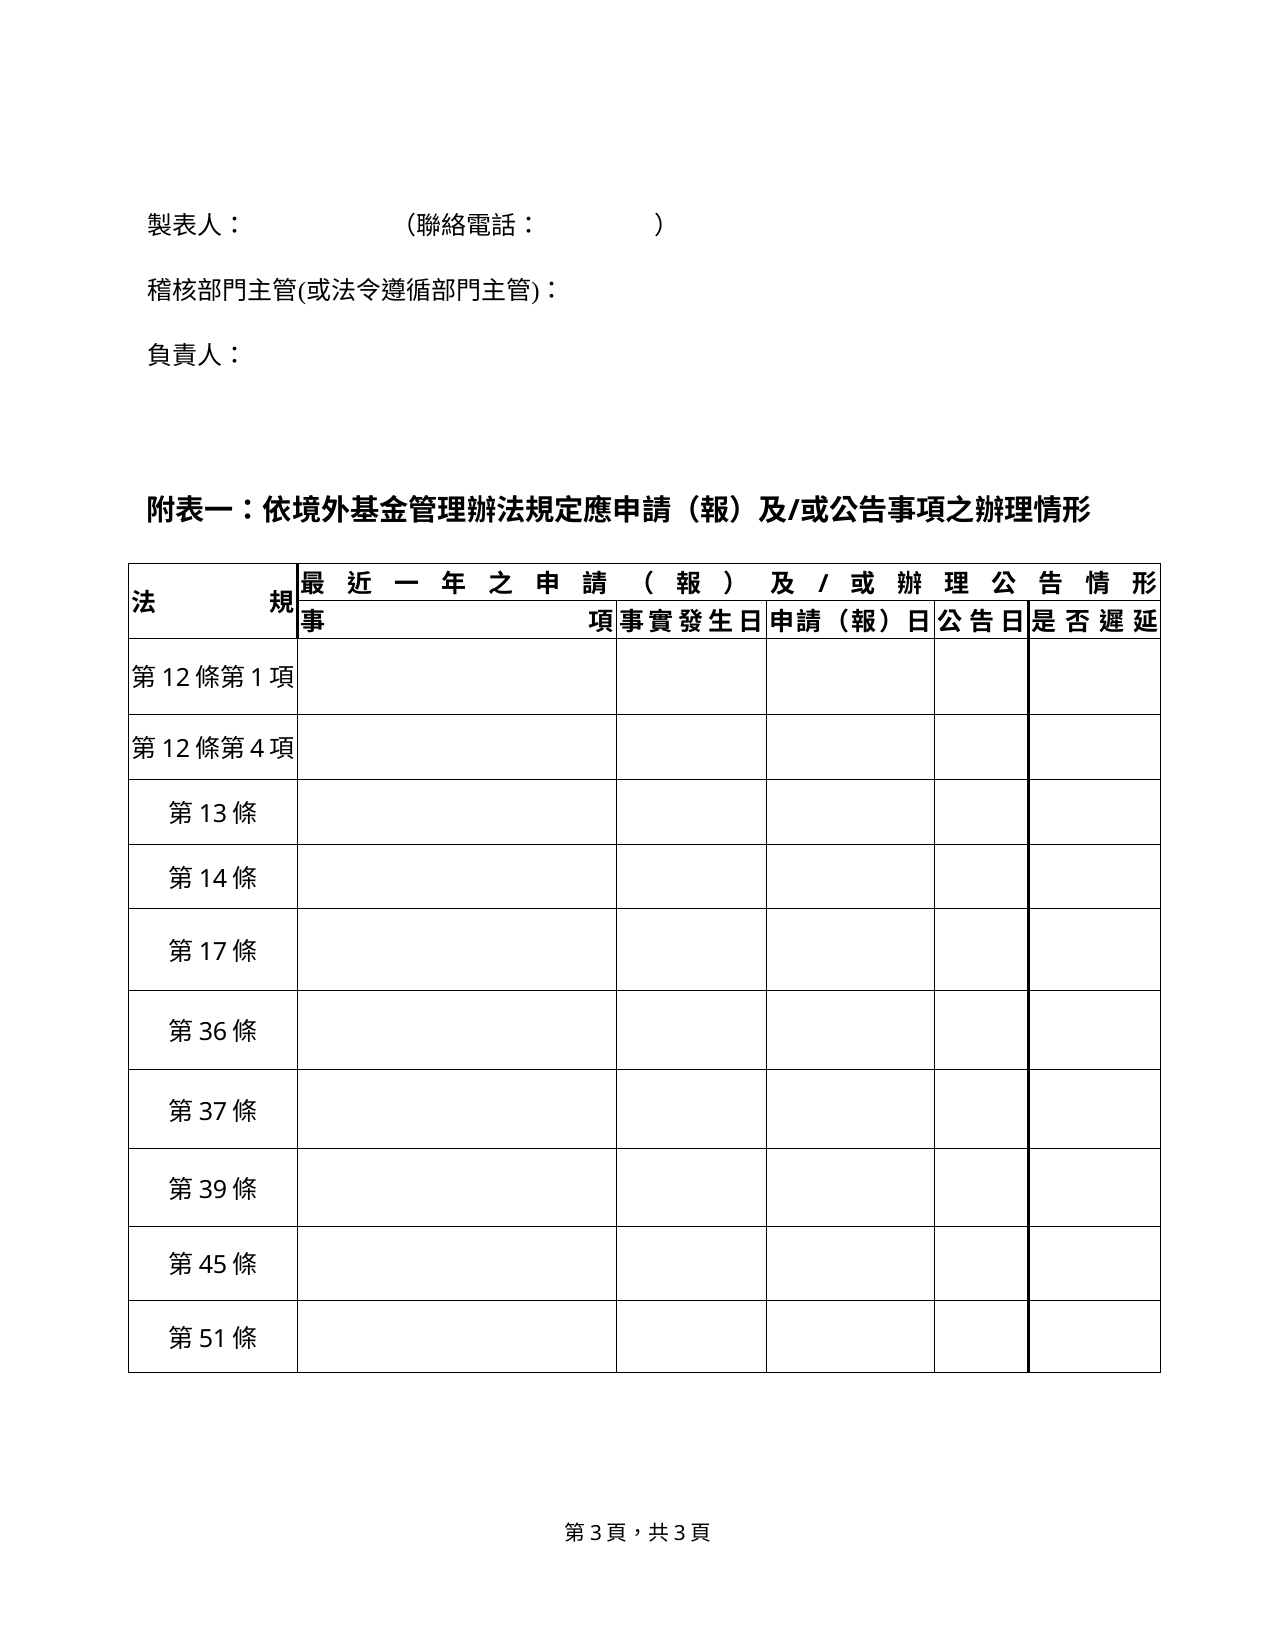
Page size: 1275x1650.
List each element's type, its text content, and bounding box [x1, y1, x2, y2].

table_cell [935, 1070, 1027, 1148]
table_cell [1030, 780, 1160, 843]
table_cell [767, 1070, 934, 1148]
table_cell [298, 845, 616, 908]
text 負責人： [148, 335, 1127, 371]
table_cell [767, 780, 934, 843]
table_cell [1030, 1227, 1160, 1299]
table_cell [935, 780, 1027, 843]
table_cell [935, 639, 1027, 713]
table_cell [298, 1070, 616, 1148]
table_cell 第37條 [129, 1070, 297, 1148]
table_cell [935, 991, 1027, 1069]
text 附表一：依境外基金管理辦法規定應申請（報）及/或公告事項之辦理情形 [110, 486, 1127, 529]
table_cell [767, 909, 934, 989]
table_cell 申請（報）日 [767, 601, 934, 637]
table_cell [617, 991, 766, 1069]
table_cell [935, 1149, 1027, 1226]
table_cell [617, 639, 766, 713]
table_cell [298, 991, 616, 1069]
table_cell [767, 639, 934, 713]
table_cell [298, 1149, 616, 1226]
table_header 法規 [129, 564, 296, 637]
table_cell [767, 991, 934, 1069]
table_cell 公告日 [935, 601, 1027, 637]
table_cell [298, 715, 616, 778]
table_cell [617, 1227, 766, 1299]
table_cell [298, 1227, 616, 1299]
table_cell [767, 1227, 934, 1299]
table_cell 第36條 [129, 991, 297, 1069]
table_cell [935, 909, 1027, 989]
table_cell [935, 845, 1027, 908]
table_cell [1030, 715, 1160, 778]
table_cell [298, 780, 616, 843]
text 稽核部門主管(或法令遵循部門主管)： [148, 270, 1127, 306]
table_cell 第14條 [129, 845, 297, 908]
table_cell [1030, 639, 1160, 713]
table_cell [1030, 1149, 1160, 1226]
table_cell [617, 1149, 766, 1226]
table_cell [617, 1070, 766, 1148]
table_cell [298, 639, 616, 713]
table_cell [1030, 1301, 1160, 1372]
table_cell 第45條 [129, 1227, 297, 1299]
table_cell [935, 1301, 1027, 1372]
table_cell 事項 [299, 601, 616, 637]
table_cell [298, 909, 616, 989]
table_cell 第12條第1項 [129, 639, 297, 713]
table_cell [767, 1149, 934, 1226]
table_cell [617, 1301, 766, 1372]
table_cell [617, 715, 766, 778]
table_cell 事實發生日 [617, 601, 766, 637]
table_cell 第12條第4項 [129, 715, 297, 778]
table_cell 第51條 [129, 1301, 297, 1372]
table_cell [767, 1301, 934, 1372]
table_cell 第17條 [129, 909, 297, 989]
table_cell [767, 845, 934, 908]
table_cell [1030, 845, 1160, 908]
table_cell 第13條 [129, 780, 297, 843]
table_cell [617, 780, 766, 843]
table_cell [935, 715, 1027, 778]
table_cell [617, 909, 766, 989]
table_cell [298, 1301, 616, 1372]
text 製表人： （聯絡電話： ） [148, 205, 1127, 241]
table_cell 是否遲延 [1030, 601, 1160, 637]
table_cell [617, 845, 766, 908]
table_cell [1030, 991, 1160, 1069]
table_cell [1030, 1070, 1160, 1148]
table_cell [935, 1227, 1027, 1299]
table_cell [767, 715, 934, 778]
table_cell 第39條 [129, 1149, 297, 1226]
table_header 最近一年之申請（報）及/或辦理公告情形 [299, 564, 1160, 600]
table_cell [1030, 909, 1160, 989]
